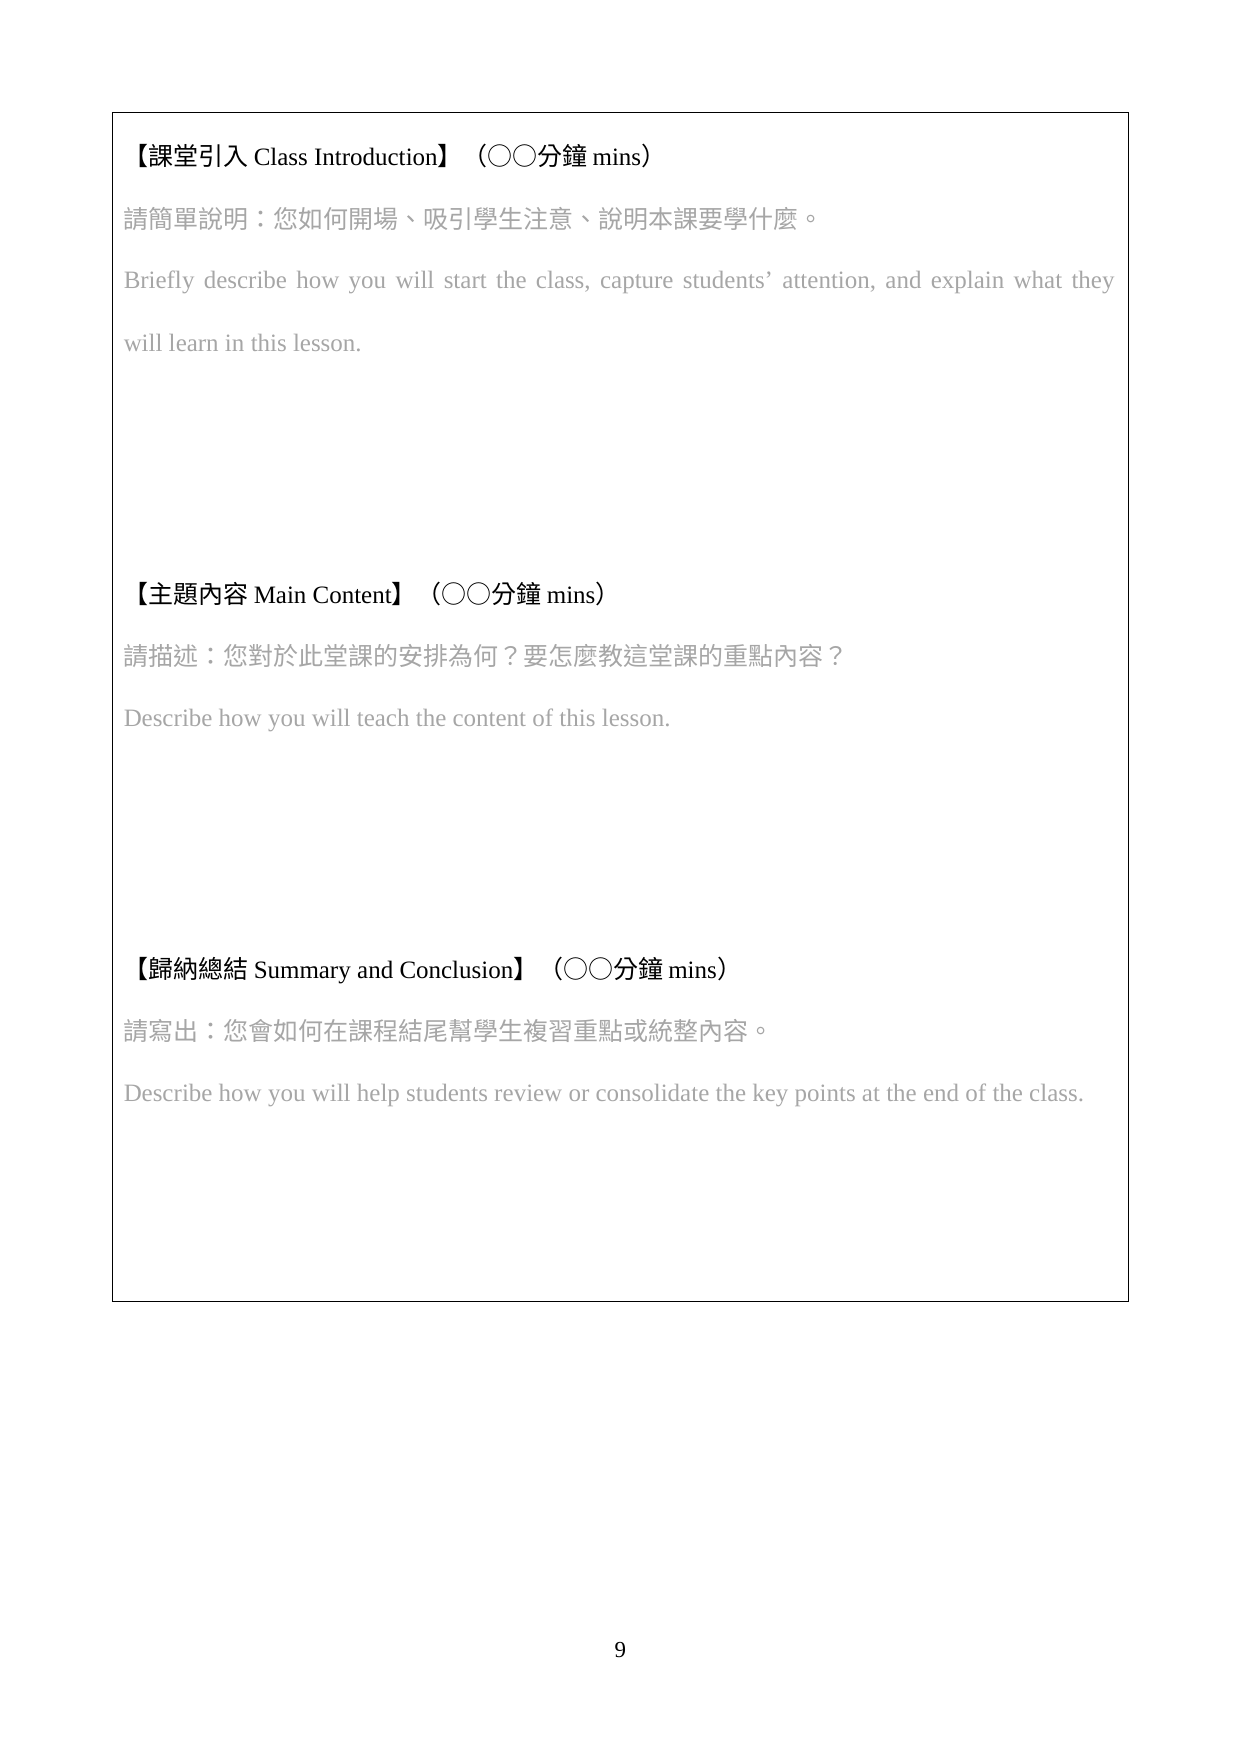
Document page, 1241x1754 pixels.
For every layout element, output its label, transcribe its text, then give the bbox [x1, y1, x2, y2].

table_cell 【課堂引入Class Introduction】（○○分鐘mins） 請簡單說明：您如何開場、吸引學生注意、說明本課要學什麼。 Briefly describe how you will start the class, capture students’ attention, and explain what they will learn in this lesson. 【主題內容Main Content】（○○分鐘mins） 請描述：您對於此堂課的安排為何？要怎麼教這堂課的重點內容？ Describe how you will teach the content of this lesson. 【歸納總結Summary and Conclusion】（○○分鐘mins） 請寫出：您會如何在課程結尾幫學生複習重點或統整內容。 Describe how you will help students review or consolidate the key points at the end of the class. [113, 113, 1128, 1301]
